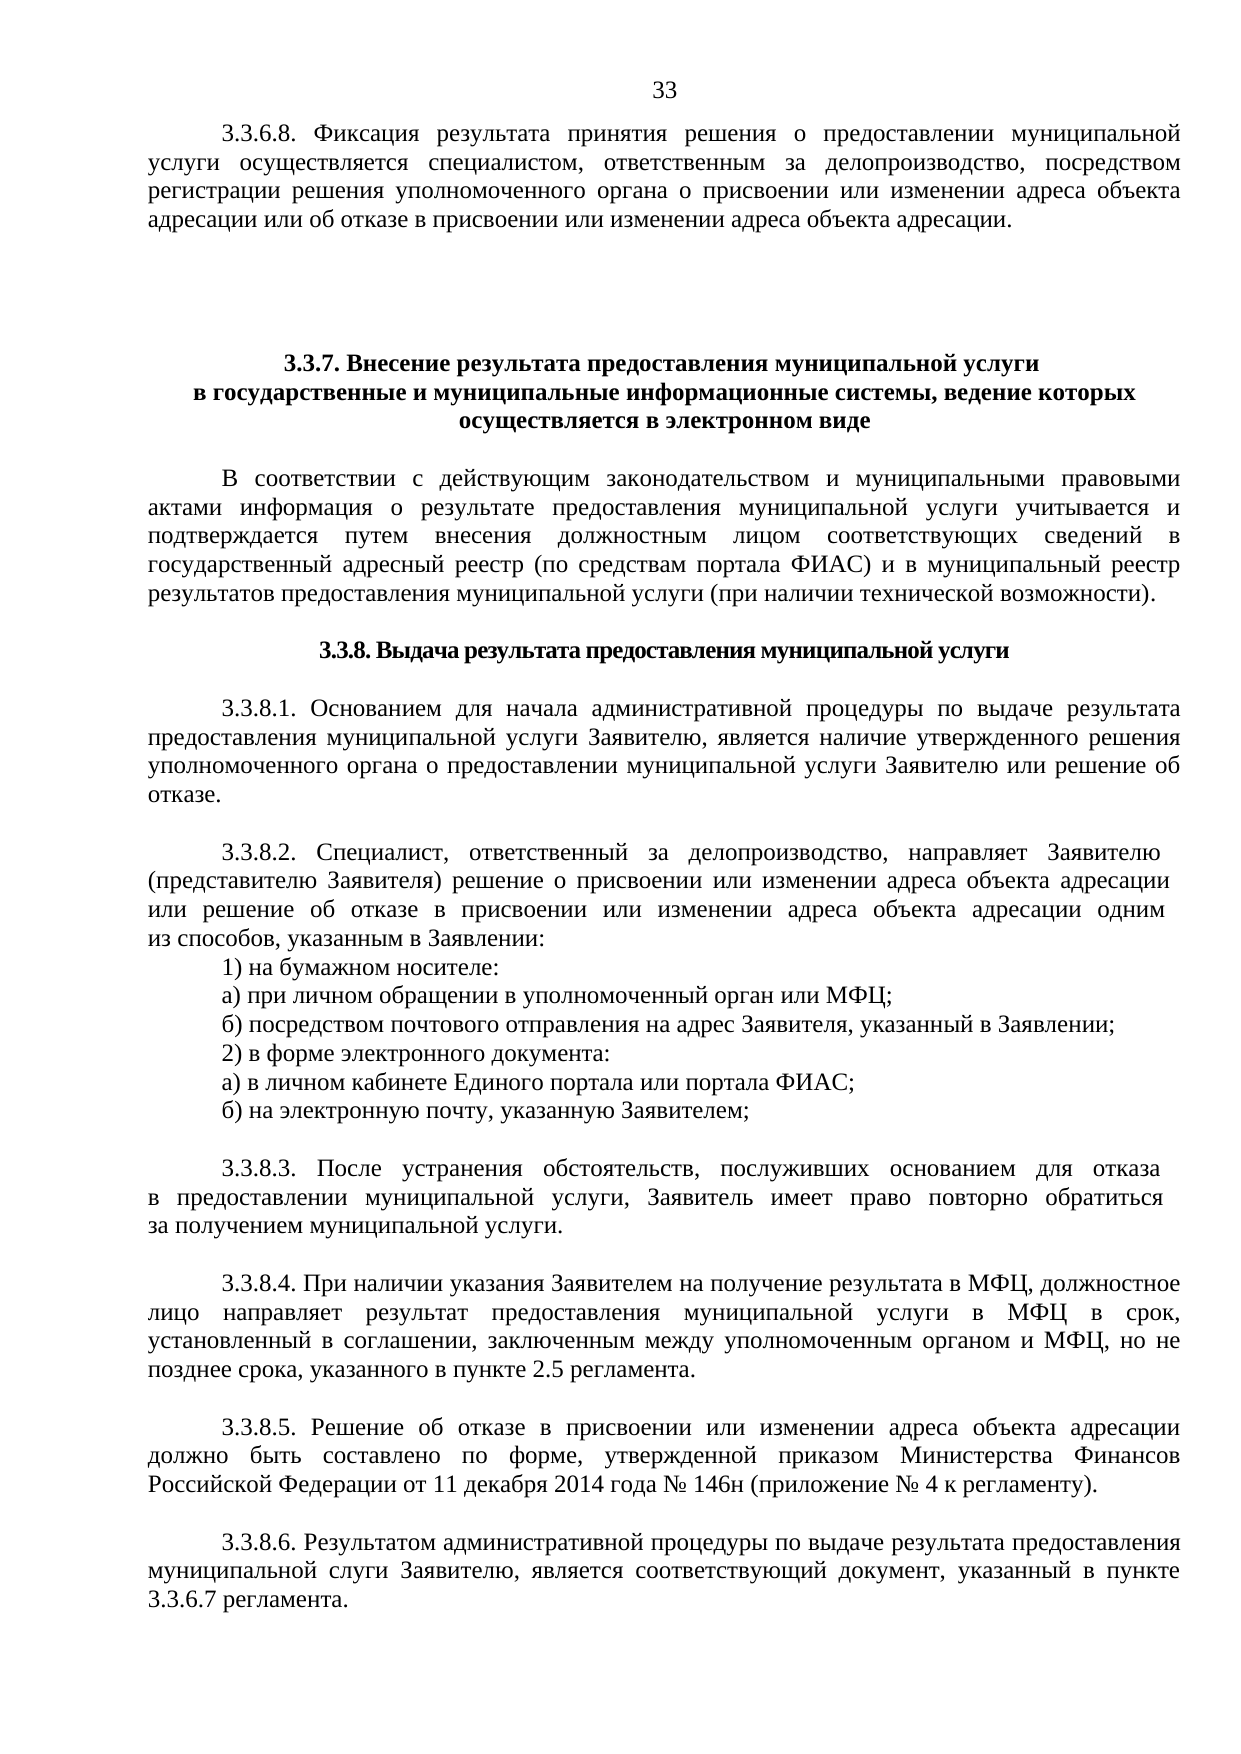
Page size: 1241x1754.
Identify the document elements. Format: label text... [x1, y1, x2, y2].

text а) в личном кабинете Единого портала или портала ФИАС; [148, 1067, 1181, 1096]
text б) посредством почтового отправления на адрес Заявителя, указанный в Заявлении; [148, 1009, 1181, 1038]
text 3.3.8.2. Специалист, ответственный за делопроизводство, направляет Заявителю (представителю Заявителя) решение о присвоении или изменении адреса объекта адресации или решение об отказе в присвоении или изменении адреса объекта адресации одним из способов, указанным в Заявлении: [148, 837, 1181, 952]
text В соответствии с действующим законодательством и муниципальными правовыми актами информация о результате предоставления муниципальной услуги учитывается и подтверждается путем внесения должностным лицом соответствующих сведений в государственный адресный реестр (по средствам портала ФИАС) и в муниципальный реестр результатов предоставления муниципальной услуги (при наличии технической возможности). [148, 463, 1181, 607]
text 3.3.8.6. Результатом административной процедуры по выдаче результата предоставления муниципальной слуги Заявителю, является соответствующий документ, указанный в пункте 3.3.6.7 регламента. [148, 1527, 1181, 1613]
text 3.3.8.1. Основанием для начала административной процедуры по выдаче результата предоставления муниципальной услуги Заявителю, является наличие утвержденного решения уполномоченного органа о предоставлении муниципальной услуги Заявителю или решение об отказе. [148, 693, 1181, 808]
text 3.3.8.3. После устранения обстоятельств, послуживших основанием для отказа в предоставлении муниципальной услуги, Заявитель имеет право повторно обратиться за получением муниципальной услуги. [148, 1153, 1181, 1239]
text 3.3.7. Внесение результата предоставления муниципальной услуги в государственные и муниципальные информационные системы, ведение которых осуществляется в электронном виде [148, 348, 1181, 434]
text 3.3.8.4. При наличии указания Заявителем на получение результата в МФЦ, должностное лицо направляет результат предоставления муниципальной услуги в МФЦ в срок, установленный в соглашении, заключенным между уполномоченным органом и МФЦ, но не позднее срока, указанного в пункте 2.5 регламента. [148, 1268, 1181, 1383]
text 3.3.8.5. Решение об отказе в присвоении или изменении адреса объекта адресации должно быть составлено по форме, утвержденной приказом Министерства Финансов Российской Федерации от 11 декабря 2014 года № 146н (приложение № 4 к регламенту). [148, 1412, 1181, 1498]
text 3.3.6.8. Фиксация результата принятия решения о предоставлении муниципальной услуги осуществляется специалистом, ответственным за делопроизводство, посредством регистрации решения уполномоченного органа о присвоении или изменении адреса объекта адресации или об отказе в присвоении или изменении адреса объекта адресации. [148, 118, 1181, 233]
text 1) на бумажном носителе: [148, 952, 1181, 981]
text а) при личном обращении в уполномоченный орган или МФЦ; [148, 981, 1181, 1009]
text 3.3.8. Выдача результата предоставления муниципальной услуги [148, 636, 1181, 664]
text б) на электронную почту, указанную Заявителем; [148, 1096, 1181, 1124]
text 2) в форме электронного документа: [148, 1038, 1181, 1067]
